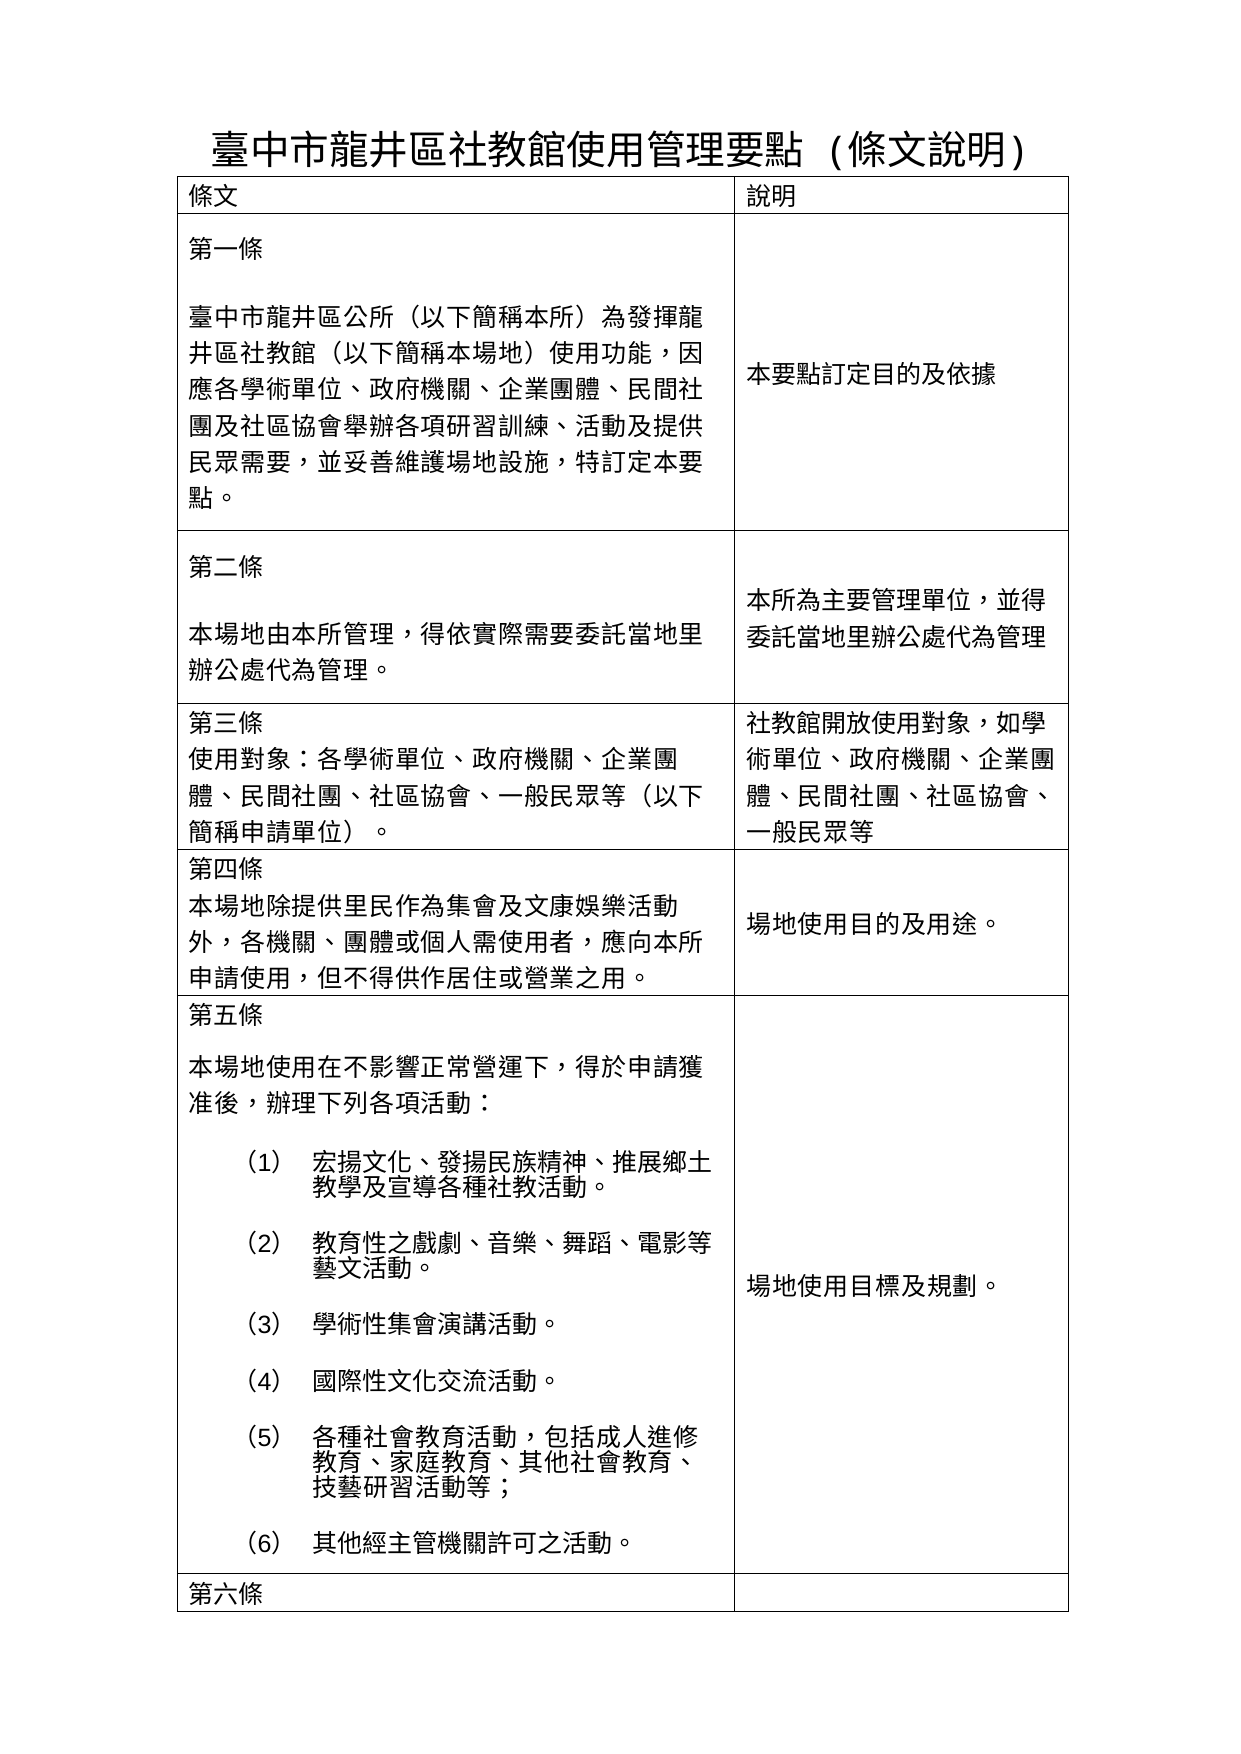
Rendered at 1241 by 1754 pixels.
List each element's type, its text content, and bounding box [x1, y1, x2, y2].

table_cell [735, 1574, 1068, 1611]
table_cell 第六條 申請使用本場地，應向本所提出申請（申請書格式如附表一），依下列規定辦理經同意後始得使用： 機關團體應備公函，個人申請需持身分證，並繳納租用費及保證金。 由民間社團舉辦之公益慈善、社會教育或藝文活動，且無營利之行為，經本所同意者，得免收取租用費，但仍應繳交保證金。 社區發展協會舉辦社區民眾活動，除長駐性或具有營利性質之活動者外，得申請免繳租用費，但仍應繳交保證金。 市政府及所屬機關因公務而舉辦之集會或活動，免繳租用費及保證金。 長駐性之公益慈善團體辦理非營利性之事業，本所得視實際狀況酌減租用費，酌減以百分之五十為上限。 里民日常休憩、社交聯誼活動場所，且無營利之行為，得申請免繳租用費及保證金。 前項第二款由民間社團所舉辦之活動，應檢附活動計畫書及立案證書等資料，向本所提出申請，經初審並同意後，由申請人檢附場地復原切結書並繳交保證金。舉辦活動時，如有違反切結內容，保證金不予發還。 機關團體或個人申請長期使用本場地者，應於同意後與本所簽訂使用契約，申請週期為每三個月簽約一次（契約書如附表二），且考量使用之公平性，遇特殊情形或其他臨時租借經本所審核通知後，無條件同意暫停使用。 [178, 1574, 734, 1611]
table_header 說明 [735, 177, 1068, 213]
table_cell 第一條 臺中市龍井區公所（以下簡稱本所）為發揮龍井區社教館（以下簡稱本場地）使用功能，因應各學術單位、政府機關、企業團體、民間社團及社區協會舉辦各項研習訓練、活動及提供民眾需要，並妥善維護場地設施，特訂定本要點。 [178, 214, 734, 530]
text 臺中市龍井區社教館使用管理要點 (條文說明) [177, 118, 1063, 176]
table_cell 本所為主要管理單位，並得委託當地里辦公處代為管理 [735, 531, 1068, 703]
table_cell 第二條 本場地由本所管理，得依實際需要委託當地里辦公處代為管理。 [178, 531, 734, 703]
table_cell 第四條 本場地除提供里民作為集會及文康娛樂活動外，各機關、團體或個人需使用者，應向本所申請使用，但不得供作居住或營業之用。 [178, 850, 734, 995]
table_cell 本要點訂定目的及依據 [735, 214, 1068, 530]
table_cell 場地使用目標及規劃。 [735, 996, 1068, 1573]
table_cell 場地使用目的及用途。 [735, 850, 1068, 995]
table_cell 第五條 本場地使用在不影響正常營運下，得於申請獲准後，辦理下列各項活動： 宏揚文化、發揚民族精神、推展鄉土教學及宣導各種社教活動。 教育性之戲劇、音樂、舞蹈、電影等藝文活動。 學術性集會演講活動。 國際性文化交流活動。 各種社會教育活動，包括成人進修教育、家庭教育、其他社會教育、技藝研習活動等； 其他經主管機關許可之活動。 [178, 996, 734, 1573]
table_cell 社教館開放使用對象，如學術單位、政府機關、企業團體、民間社團、社區協會、一般民眾等 [735, 704, 1068, 849]
table_cell 第三條 使用對象：各學術單位、政府機關、企業團體、民間社團、社區協會、一般民眾等（以下簡稱申請單位）。 [178, 704, 734, 849]
table_header 條文 [178, 177, 734, 213]
